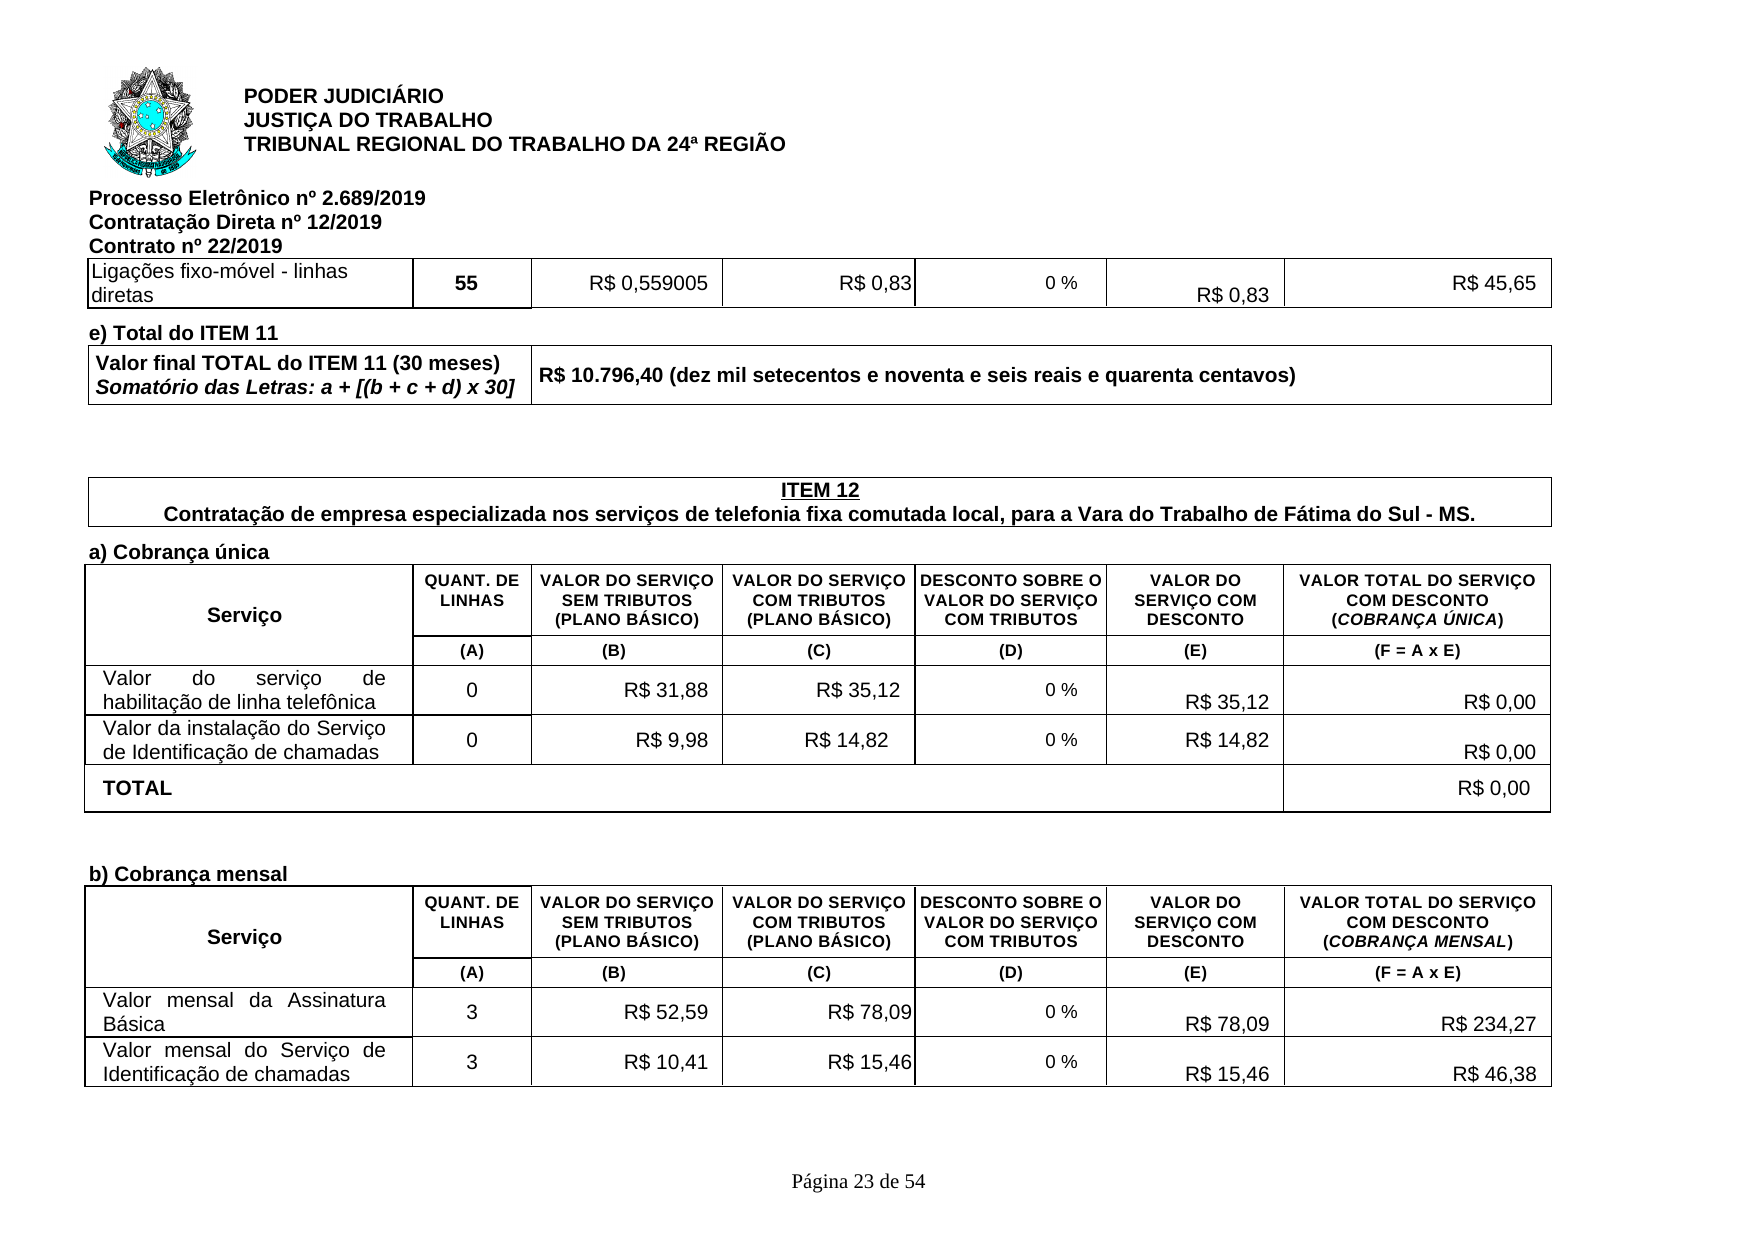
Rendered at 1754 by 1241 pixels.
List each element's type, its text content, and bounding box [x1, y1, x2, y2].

table_cell R$ 35,12 [723, 666, 914, 714]
table_cell R$ 52,59 [532, 988, 722, 1036]
table_header VALOR DO SERVIÇO COM TRIBUTOS (PLANO BÁSICO) [723, 886, 915, 957]
table_cell R$ 15,46 [723, 1037, 915, 1086]
table_header DESCONTO SOBRE O VALOR DO SERVIÇO COM TRIBUTOS [915, 886, 1107, 957]
table_header Serviço [86, 887, 412, 987]
table_header QUANT. DE LINHAS [414, 887, 531, 957]
table_cell R$ 0,00 [1284, 765, 1550, 811]
table_cell (F = A x E) [1284, 636, 1550, 664]
table_cell 3 [413, 988, 531, 1036]
table_header VALOR DO SERVIÇO COM DESCONTO [1107, 565, 1283, 635]
table_header Serviço [86, 565, 412, 664]
table_cell 0 [414, 666, 531, 714]
table_header VALOR TOTAL DO SERVIÇO COM DESCONTO (COBRANÇA ÚNICA) [1284, 565, 1550, 635]
table_cell R$ 14,82 [1107, 715, 1283, 763]
text b) Cobrança mensal [89, 861, 1754, 885]
picture [103, 66, 198, 178]
table_cell R$ 45,65 [1284, 259, 1551, 307]
table_cell Valor do serviço de habilitação de linha telefônica [86, 666, 412, 714]
table_cell (B) [532, 636, 722, 664]
table_cell 0 % [916, 988, 1106, 1036]
table_cell 0 % [915, 259, 1107, 307]
table_cell R$ 31,88 [532, 666, 722, 714]
table_header VALOR DO SERVIÇO SEM TRIBUTOS (PLANO BÁSICO) [532, 565, 722, 635]
table_cell 3 [413, 1037, 531, 1086]
table_header DESCONTO SOBRE O VALOR DO SERVIÇO COM TRIBUTOS [916, 565, 1106, 635]
table_cell (E) [1107, 636, 1283, 664]
table_cell (C) [723, 958, 914, 987]
table_cell (A) [414, 637, 531, 664]
table_cell R$ 78,09 [1107, 988, 1284, 1036]
table_cell 0 % [916, 715, 1106, 763]
table_header QUANT. DE LINHAS [414, 565, 531, 635]
table_cell R$ 35,12 [1107, 666, 1283, 714]
table_cell R$ 78,09 [723, 988, 914, 1036]
text a) Cobrança única [89, 539, 1754, 563]
table_cell (B) [532, 958, 722, 987]
table_cell R$ 234,27 [1285, 988, 1551, 1036]
table_cell R$ 0,83 [723, 259, 915, 307]
table_cell R$ 0,83 [1107, 259, 1284, 307]
table_cell (E) [1107, 958, 1284, 987]
table_header VALOR DO SERVIÇO COM DESCONTO [1107, 886, 1284, 957]
table_cell R$ 9,98 [532, 715, 722, 763]
table_cell R$ 15,46 [1107, 1037, 1284, 1086]
table_header VALOR DO SERVIÇO SEM TRIBUTOS (PLANO BÁSICO) [532, 886, 723, 957]
table_header VALOR DO SERVIÇO COM TRIBUTOS (PLANO BÁSICO) [723, 565, 914, 635]
table_cell (A) [414, 959, 531, 987]
text e) Total do ITEM 11 [89, 321, 1754, 345]
table_header ITEM 12 Contratação de empresa especializada nos serviços de telefonia fixa comutada local, para a Vara do Trabalho de Fátima do Sul - MS. [89, 478, 1551, 526]
table_cell (D) [916, 636, 1106, 664]
table_cell R$ 10,41 [531, 1037, 723, 1086]
table_cell Ligações fixo-móvel - linhas diretas [89, 259, 412, 307]
table_cell (C) [723, 636, 914, 664]
table_cell R$ 0,559005 [532, 259, 723, 307]
table_cell 0 [414, 716, 531, 763]
table_cell 0 % [916, 666, 1106, 714]
table_cell Valor mensal da Assinatura Básica [86, 988, 412, 1036]
table_cell R$ 0,00 [1284, 666, 1550, 714]
table_cell R$ 14,82 [723, 715, 914, 763]
table_header R$ 10.796,40 (dez mil setecentos e noventa e seis reais e quarenta centavos) [532, 346, 1551, 404]
table_cell (D) [916, 958, 1106, 987]
table_cell Valor da instalação do Serviço de Identificação de chamadas [86, 716, 412, 763]
table_cell (F = A x E) [1285, 958, 1551, 987]
table_cell 0 % [915, 1037, 1107, 1086]
table_header VALOR TOTAL DO SERVIÇO COM DESCONTO (COBRANÇA MENSAL) [1284, 886, 1551, 957]
table_cell R$ 46,38 [1284, 1037, 1551, 1086]
table_cell 55 [414, 259, 531, 307]
table_cell TOTAL [85, 765, 1283, 811]
table_cell Valor mensal do Serviço de Identificação de chamadas [86, 1038, 412, 1086]
table_cell R$ 0,00 [1284, 715, 1550, 763]
table_header Valor final TOTAL do ITEM 11 (30 meses) Somatório das Letras: a + [(b + c + d) x 30] [89, 346, 531, 404]
